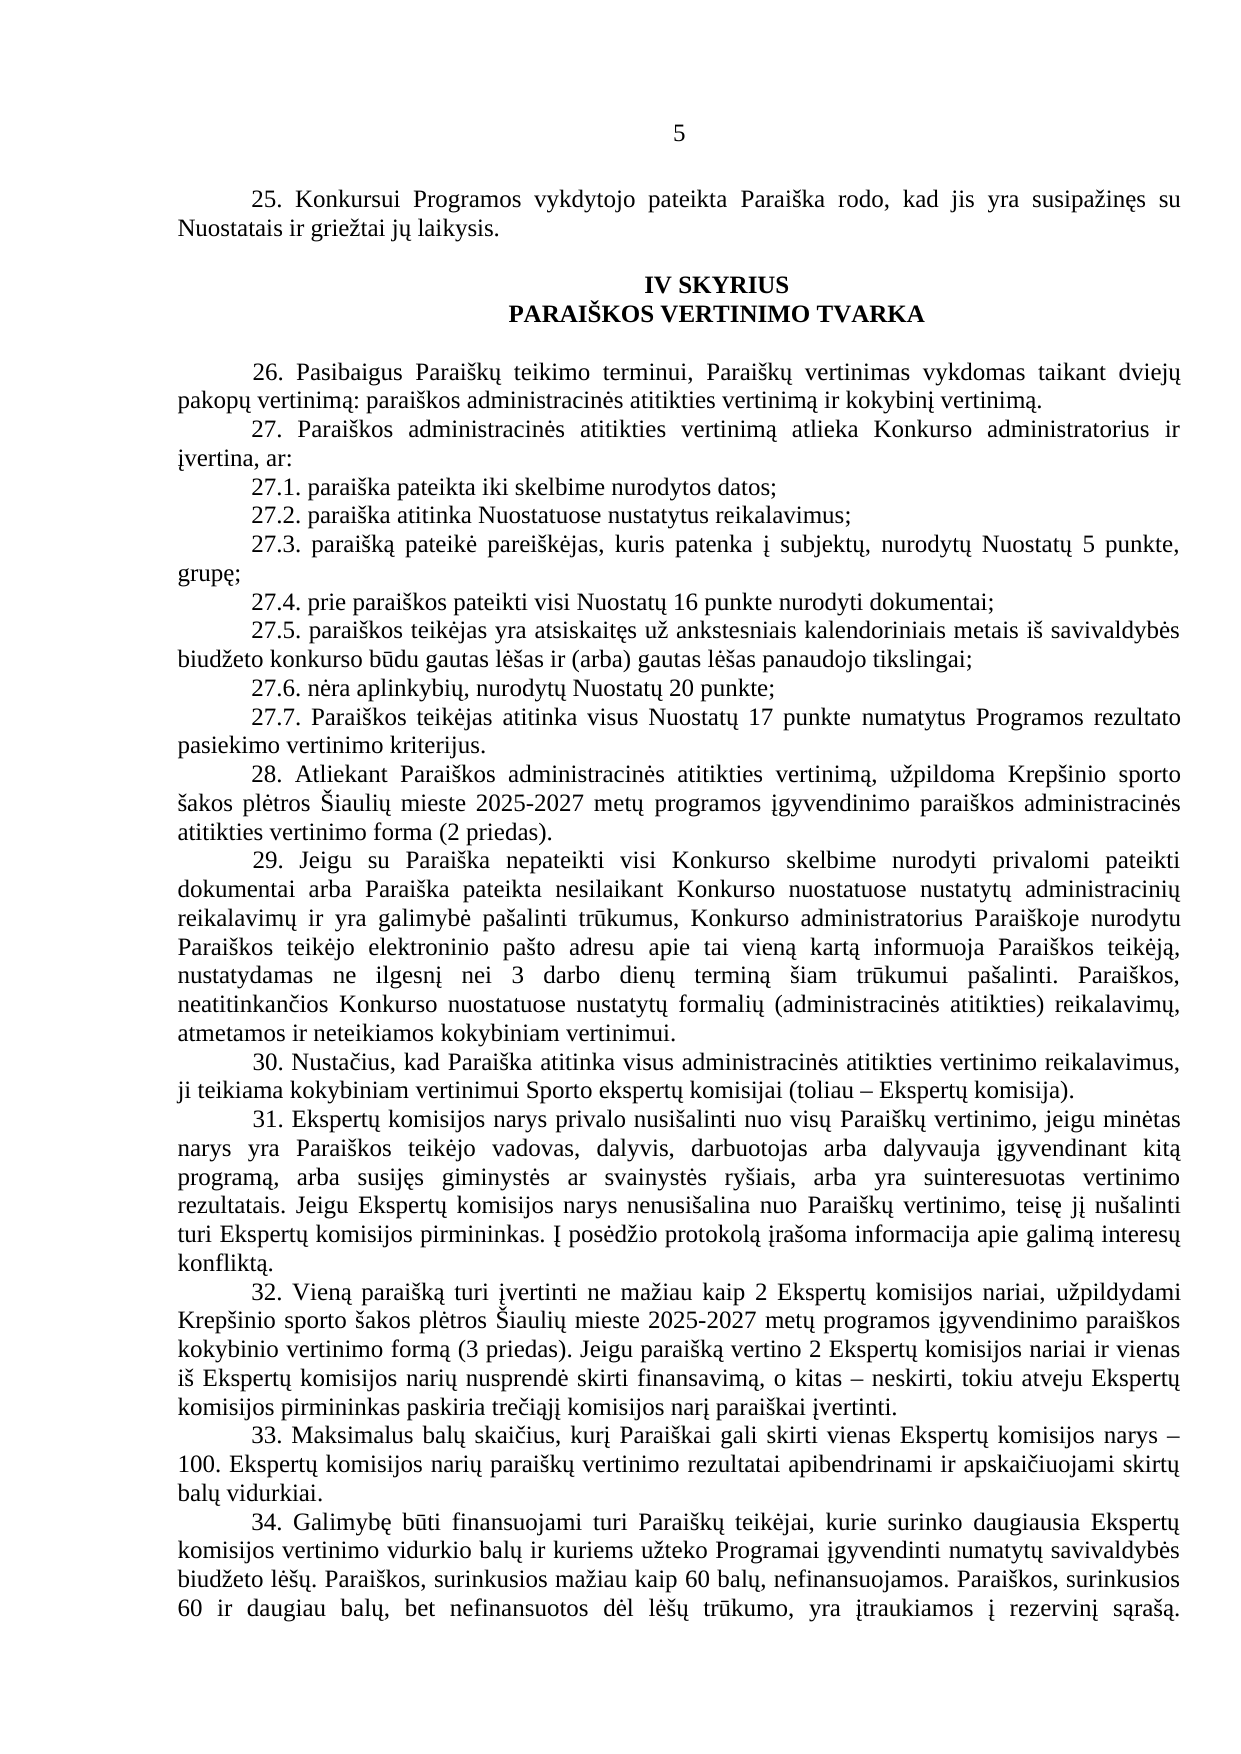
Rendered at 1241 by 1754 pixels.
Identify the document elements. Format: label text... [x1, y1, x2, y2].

text 27. Paraiškos administracinės atitikties vertinimą atlieka Konkurso administratorius ir įvertina, ar: [177, 414, 1181, 472]
text 29. Jeigu su Paraiška nepateikti visi Konkurso skelbime nurodyti privalomi pateikti dokumentai arba Paraiška pateikta nesilaikant Konkurso nuostatuose nustatytų administracinių reikalavimų ir yra galimybė pašalinti trūkumus, Konkurso administratorius Paraiškoje nurodytu Paraiškos teikėjo elektroninio pašto adresu apie tai vieną kartą informuoja Paraiškos teikėją, nustatydamas ne ilgesnį nei 3 darbo dienų terminą šiam trūkumui pašalinti. Paraiškos, neatitinkančios Konkurso nuostatuose nustatytų formalių (administracinės atitikties) reikalavimų, atmetamos ir neteikiamos kokybiniam vertinimui. [177, 845, 1181, 1047]
text 32. Vieną paraišką turi įvertinti ne mažiau kaip 2 Ekspertų komisijos nariai, užpildydami Krepšinio sporto šakos plėtros Šiaulių mieste 2025-2027 metų programos įgyvendinimo paraiškos kokybinio vertinimo formą (3 priedas). Jeigu paraišką vertino 2 Ekspertų komisijos nariai ir vienas iš Ekspertų komisijos narių nusprendė skirti finansavimą, o kitas – neskirti, tokiu atveju Ekspertų komisijos pirmininkas paskiria trečiąjį komisijos narį paraiškai įvertinti. [177, 1277, 1181, 1420]
text 26. Pasibaigus Paraiškų teikimo terminui, Paraiškų vertinimas vykdomas taikant dviejų pakopų vertinimą: paraiškos administracinės atitikties vertinimą ir kokybinį vertinimą. [177, 357, 1181, 414]
text 28. Atliekant Paraiškos administracinės atitikties vertinimą, užpildoma Krepšinio sporto šakos plėtros Šiaulių mieste 2025-2027 metų programos įgyvendinimo paraiškos administracinės atitikties vertinimo forma (2 priedas). [177, 759, 1181, 845]
text 27.1. paraiška pateikta iki skelbime nurodytos datos; [177, 472, 1181, 500]
text 27.6. nėra aplinkybių, nurodytų Nuostatų 20 punkte; [177, 673, 1181, 702]
text 34. Galimybę būti finansuojami turi Paraiškų teikėjai, kurie surinko daugiausia Ekspertų komisijos vertinimo vidurkio balų ir kuriems užteko Programai įgyvendinti numatytų savivaldybės biudžeto lėšų. Paraiškos, surinkusios mažiau kaip 60 balų, nefinansuojamos. Paraiškos, surinkusios 60 ir daugiau balų, bet nefinansuotos dėl lėšų trūkumo, yra įtraukiamos į rezervinį sąrašą. [177, 1507, 1181, 1622]
text 27.4. prie paraiškos pateikti visi Nuostatų 16 punkte nurodyti dokumentai; [177, 587, 1181, 615]
text 27.3. paraišką pateikė pareiškėjas, kuris patenka į subjektų, nurodytų Nuostatų 5 punkte, grupę; [177, 529, 1181, 587]
text 33. Maksimalus balų skaičius, kurį Paraiškai gali skirti vienas Ekspertų komisijos narys – 100. Ekspertų komisijos narių paraiškų vertinimo rezultatai apibendrinami ir apskaičiuojami skirtų balų vidurkiai. [177, 1420, 1181, 1507]
text PARAIŠKOS VERTINIMO TVARKA [177, 299, 1181, 328]
text 30. Nustačius, kad Paraiška atitinka visus administracinės atitikties vertinimo reikalavimus, ji teikiama kokybiniam vertinimui Sporto ekspertų komisijai (toliau – Ekspertų komisija). [177, 1047, 1181, 1104]
text 27.7. Paraiškos teikėjas atitinka visus Nuostatų 17 punkte numatytus Programos rezultato pasiekimo vertinimo kriterijus. [177, 702, 1181, 759]
text 27.5. paraiškos teikėjas yra atsiskaitęs už ankstesniais kalendoriniais metais iš savivaldybės biudžeto konkurso būdu gautas lėšas ir (arba) gautas lėšas panaudojo tikslingai; [177, 615, 1181, 673]
text 31. Ekspertų komisijos narys privalo nusišalinti nuo visų Paraiškų vertinimo, jeigu minėtas narys yra Paraiškos teikėjo vadovas, dalyvis, darbuotojas arba dalyvauja įgyvendinant kitą programą, arba susijęs giminystės ar svainystės ryšiais, arba yra suinteresuotas vertinimo rezultatais. Jeigu Ekspertų komisijos narys nenusišalina nuo Paraiškų vertinimo, teisę jį nušalinti turi Ekspertų komisijos pirmininkas. Į posėdžio protokolą įrašoma informacija apie galimą interesų konfliktą. [177, 1104, 1181, 1277]
text 25. Konkursui Programos vykdytojo pateikta Paraiška rodo, kad jis yra susipažinęs su Nuostatais ir griežtai jų laikysis. [177, 184, 1181, 242]
text IV SKYRIUS [177, 270, 1181, 299]
text 27.2. paraiška atitinka Nuostatuose nustatytus reikalavimus; [177, 500, 1181, 529]
